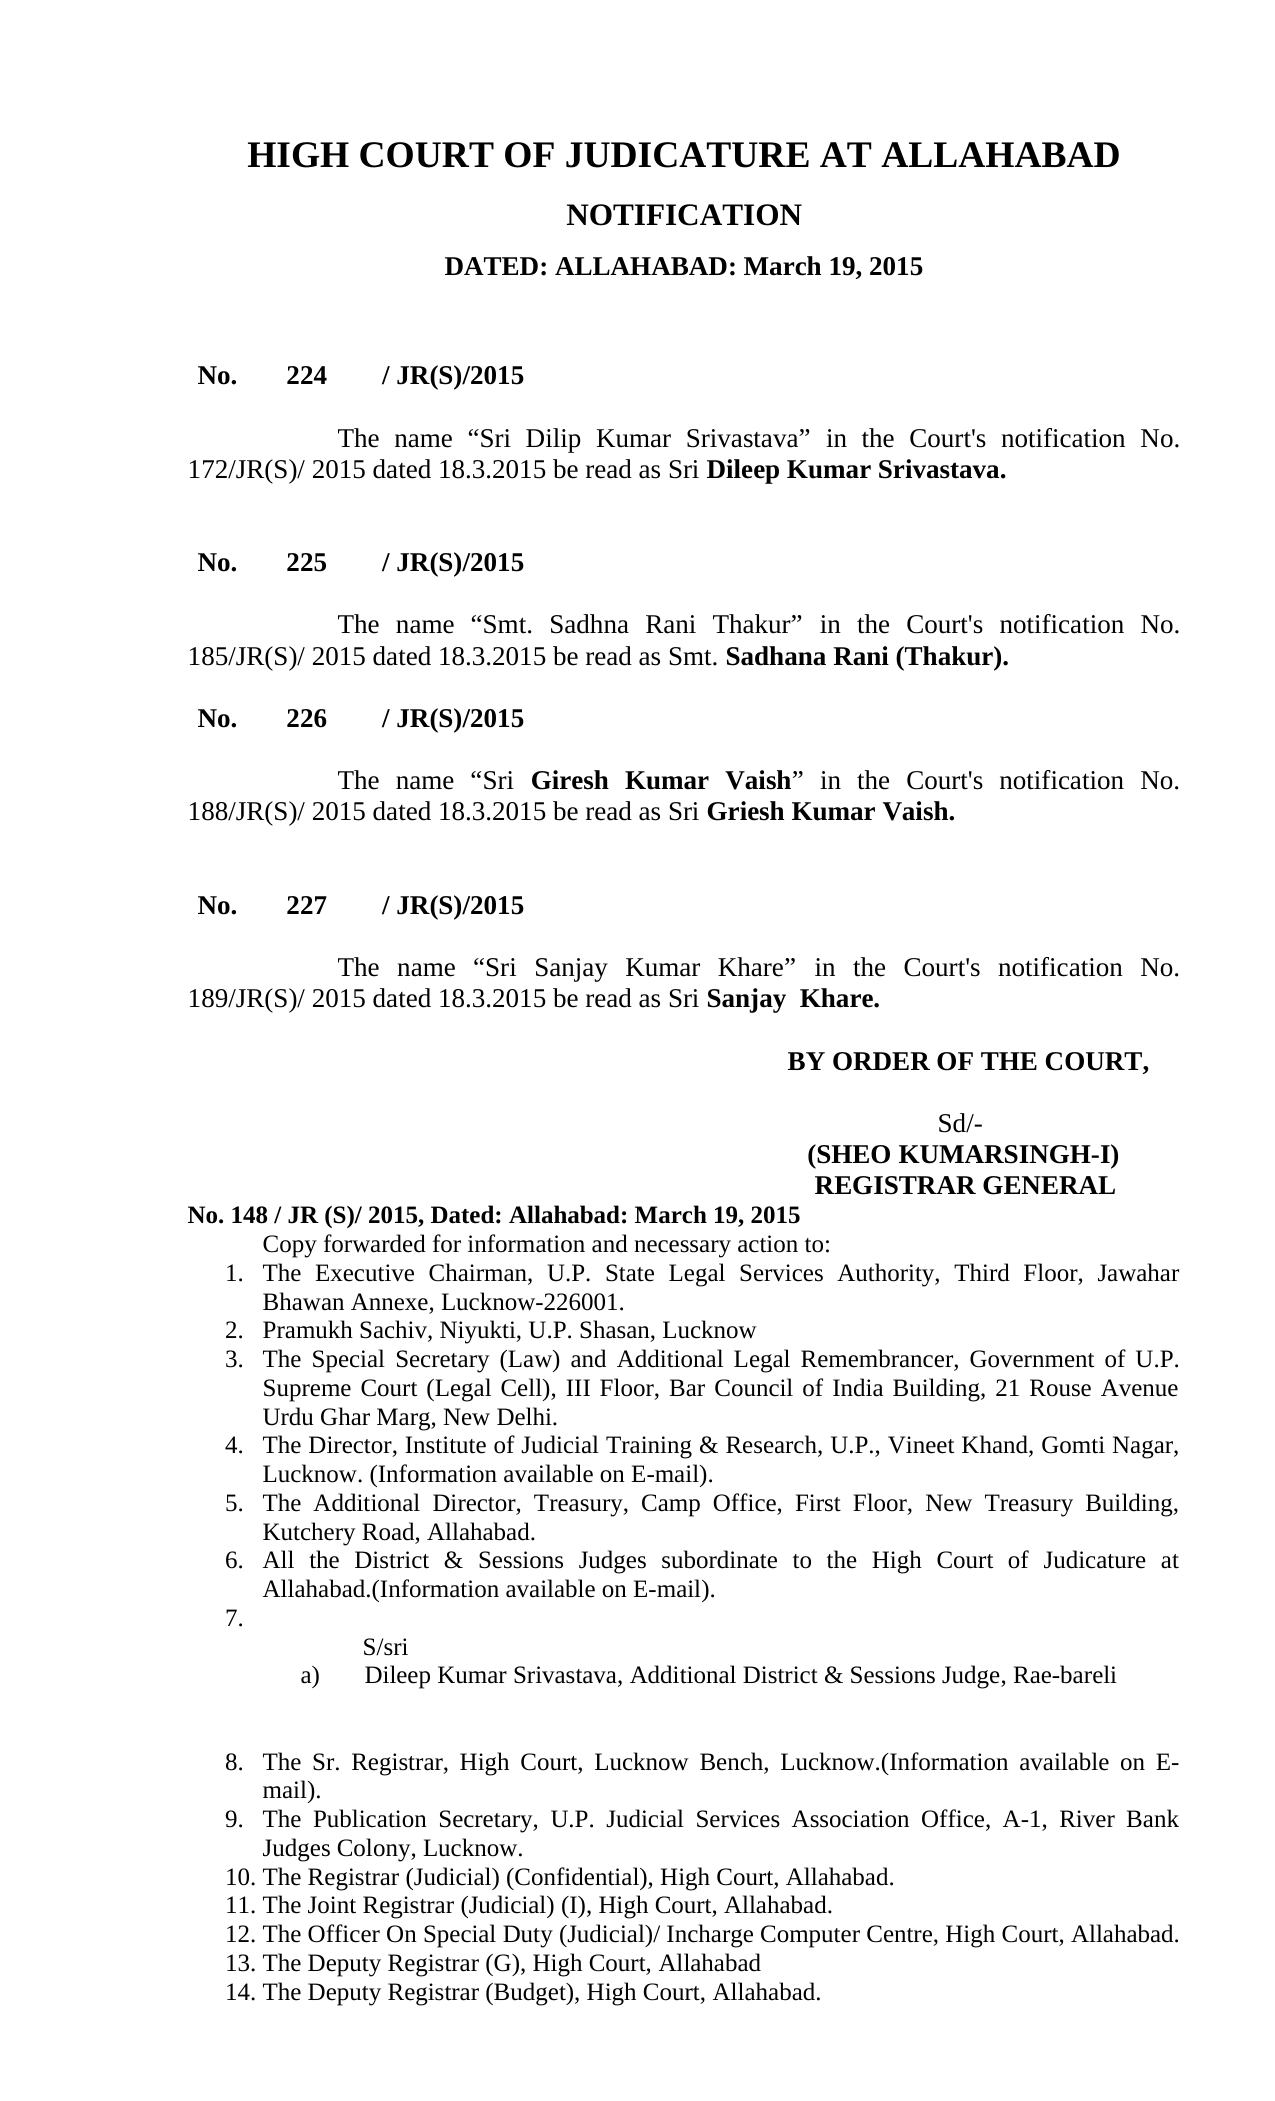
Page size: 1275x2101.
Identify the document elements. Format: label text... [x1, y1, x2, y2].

list The Executive Chairman, U.P. State Legal Services Authority, Third Floor, Jawahar Bhawan Annexe, Lucknow-226001. [225, 1258, 1181, 1315]
text BY ORDER OF THE COURT, [562, 1045, 1181, 1076]
table_header / JR(S)/2015 [364, 360, 714, 391]
list The Special Secretary (Law) and Additional Legal Remembrancer, Government of U.P. Supreme Court (Legal Cell), III Floor, Bar Council of India Building, 21 Rouse Avenue Urdu Ghar Marg, New Delhi. [225, 1344, 1181, 1430]
list The Officer On Special Duty (Judicial)/ Incharge Computer Centre, High Court, Allahabad. [225, 1919, 1181, 1948]
list The Additional Director, Treasury, Camp Office, First Floor, New Treasury Building, Kutchery Road, Allahabad. [225, 1488, 1181, 1545]
table_header 225 [275, 546, 364, 577]
list The Joint Registrar (Judicial) (I), High Court, Allahabad. [225, 1890, 1181, 1919]
list Pramukh Sachiv, Niyukti, U.P. Shasan, Lucknow [225, 1315, 1181, 1344]
table_header / JR(S)/2015 [364, 889, 714, 920]
text The name “Smt. Sadhna Rani Thakur” in the Court's notification No. 185/JR(S)/ 2015 dated 18.3.2015 be read as Smt. Sadhana Rani (Thakur). [187, 609, 1181, 671]
list The Sr. Registrar, High Court, Lucknow Bench, Lucknow.(Information available on E-mail). [225, 1747, 1181, 1804]
list The Deputy Registrar (G), High Court, Allahabad [225, 1948, 1181, 1977]
table_header 224 [275, 360, 364, 391]
subtitle DATED: ALLAHABAD: March 19, 2015 [187, 251, 1181, 282]
subtitle No. 148 / JR (S)/ 2015, Dated: Allahabad: March 19, 2015 [187, 1200, 1181, 1229]
table_header No. [186, 889, 275, 920]
text Sd/- [712, 1107, 1181, 1138]
list The Publication Secretary, U.P. Judicial Services Association Office, A-1, River Bank Judges Colony, Lucknow. [225, 1804, 1181, 1862]
table_header Dileep Kumar Srivastava, Additional District & Sessions Judge, Rae-bareli [353, 1660, 1153, 1689]
table_header / JR(S)/2015 [364, 546, 714, 577]
table_header No. [186, 702, 275, 733]
text The name “Sri Dilip Kumar Srivastava” in the Court's notification No. 172/JR(S)/ 2015 dated 18.3.2015 be read as Sri Dileep Kumar Srivastava. [187, 422, 1181, 484]
table_header No. [186, 360, 275, 391]
text Copy forwarded for information and necessary action to: [187, 1229, 1181, 1258]
table_header 227 [275, 889, 364, 920]
text The name “Sri Giresh Kumar Vaish” in the Court's notification No. 188/JR(S)/ 2015 dated 18.3.2015 be read as Sri Griesh Kumar Vaish. [187, 764, 1181, 827]
list The Director, Institute of Judicial Training & Research, U.P., Vineet Khand, Gomti Nagar, Lucknow. (Information available on E-mail). [225, 1430, 1181, 1488]
table_header [252, 1660, 353, 1689]
list The Deputy Registrar (Budget), High Court, Allahabad. [225, 1977, 1181, 2005]
text The name “Sri Sanjay Kumar Khare” in the Court's notification No. 189/JR(S)/ 2015 dated 18.3.2015 be read as Sri Sanjay Khare. [187, 951, 1181, 1013]
text (SHEO KUMARSINGH-I) [187, 1138, 1182, 1169]
list The Registrar (Judicial) (Confidential), High Court, Allahabad. [225, 1862, 1181, 1890]
list All the District & Sessions Judges subordinate to the High Court of Judicature at Allahabad.(Information available on E-mail). [225, 1545, 1181, 1603]
subtitle NOTIFICATION [187, 197, 1181, 233]
table_header 226 [275, 702, 364, 733]
text HIGH COURT OF JUDICATURE AT ALLAHABAD [187, 132, 1181, 175]
table_header No. [186, 546, 275, 577]
text REGISTRAR GENERAL [187, 1169, 1182, 1200]
table_header / JR(S)/2015 [364, 702, 714, 733]
list S/sri [225, 1632, 1181, 1660]
